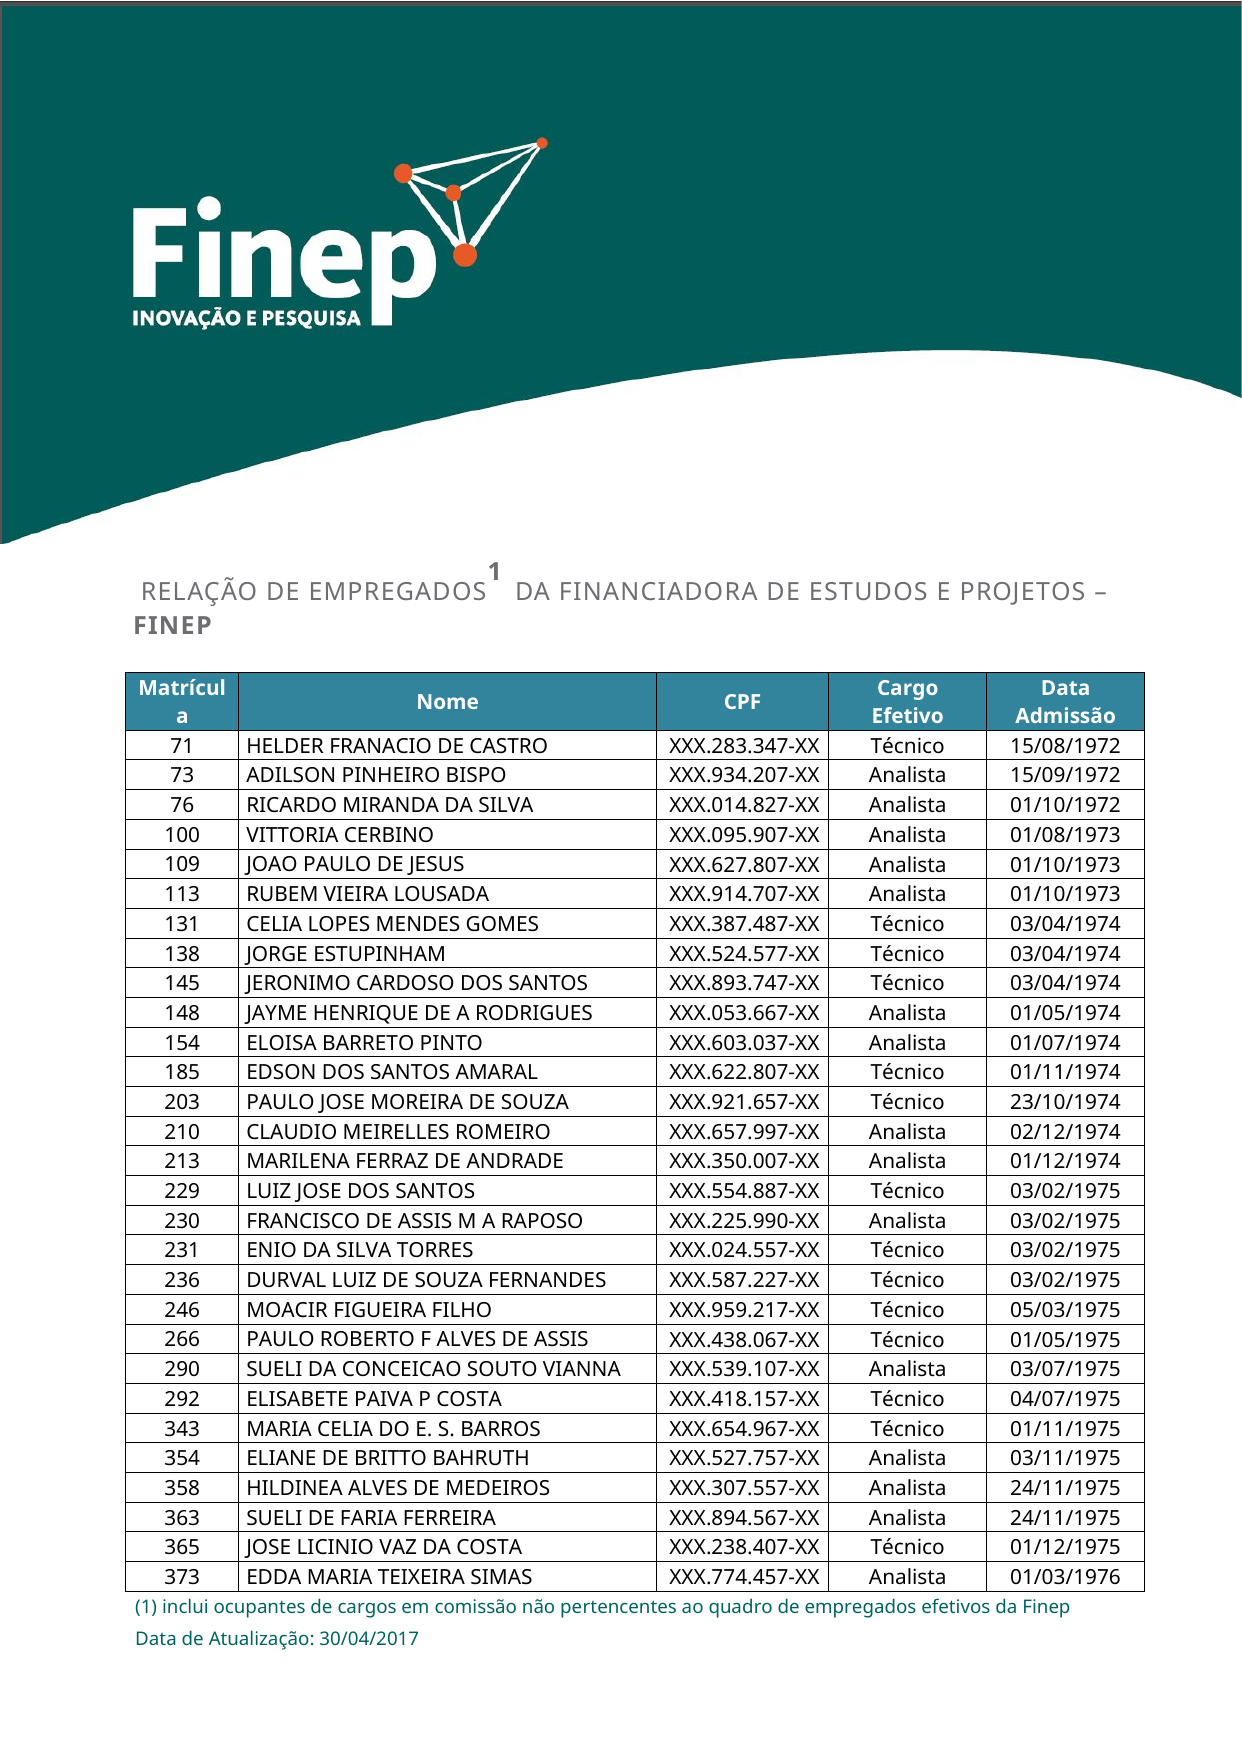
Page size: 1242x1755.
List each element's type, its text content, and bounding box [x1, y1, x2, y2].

table_cell JORGE ESTUPINHAM [239, 939, 656, 967]
table_cell 109 [126, 850, 238, 878]
table_header CPF [657, 673, 828, 730]
table_cell Analista [829, 1146, 986, 1175]
table_cell Técnico [829, 731, 986, 759]
table_cell 203 [126, 1087, 238, 1116]
table_cell 01/10/1973 [987, 850, 1144, 878]
table_cell 01/03/1976 [987, 1562, 1144, 1591]
table_cell 01/11/1974 [987, 1057, 1144, 1086]
table_cell ENIO DA SILVA TORRES [239, 1235, 656, 1264]
table_cell ELISABETE PAIVA P COSTA [239, 1384, 656, 1412]
table_cell 01/05/1975 [987, 1325, 1144, 1353]
table_cell 24/11/1975 [987, 1503, 1144, 1531]
table_cell 01/08/1973 [987, 820, 1144, 848]
table_cell 100 [126, 820, 238, 848]
table_cell HILDINEA ALVES DE MEDEIROS [239, 1473, 656, 1502]
table_cell 266 [126, 1325, 238, 1353]
table_cell RUBEM VIEIRA LOUSADA [239, 879, 656, 908]
table_cell 343 [126, 1414, 238, 1442]
table_cell 113 [126, 879, 238, 908]
table_cell Analista [829, 1206, 986, 1234]
table_cell Analista [829, 1354, 986, 1383]
table_cell XXX.238.407-XX [657, 1532, 828, 1561]
table_cell 246 [126, 1295, 238, 1323]
table_cell 145 [126, 968, 238, 997]
table_cell 01/12/1975 [987, 1532, 1144, 1561]
table_cell HELDER FRANACIO DE CASTRO [239, 731, 656, 759]
table_cell Analista [829, 1503, 986, 1531]
table_cell 23/10/1974 [987, 1087, 1144, 1116]
table_cell XXX.418.157-XX [657, 1384, 828, 1412]
table_cell 210 [126, 1117, 238, 1145]
table_cell RICARDO MIRANDA DA SILVA [239, 790, 656, 819]
table_cell JAYME HENRIQUE DE A RODRIGUES [239, 998, 656, 1027]
table_cell Analista [829, 790, 986, 819]
table_cell 15/08/1972 [987, 731, 1144, 759]
table_cell XXX.053.667-XX [657, 998, 828, 1027]
table_cell 373 [126, 1562, 238, 1591]
table_header Cargo Efetivo [829, 673, 986, 730]
table_cell 229 [126, 1176, 238, 1205]
table_cell CLAUDIO MEIRELLES ROMEIRO [239, 1117, 656, 1145]
table_cell Técnico [829, 1176, 986, 1205]
table_cell XXX.225.990-XX [657, 1206, 828, 1234]
table_cell XXX.603.037-XX [657, 1028, 828, 1056]
table_cell XXX.959.217-XX [657, 1295, 828, 1323]
table_cell Técnico [829, 1265, 986, 1294]
table_cell 131 [126, 909, 238, 937]
table_cell EDSON DOS SANTOS AMARAL [239, 1057, 656, 1086]
table_cell 03/04/1974 [987, 939, 1144, 967]
table_cell Analista [829, 1562, 986, 1591]
table_cell DURVAL LUIZ DE SOUZA FERNANDES [239, 1265, 656, 1294]
table_cell Analista [829, 820, 986, 848]
table_cell 292 [126, 1384, 238, 1412]
table_cell Técnico [829, 1235, 986, 1264]
table_cell XXX.894.567-XX [657, 1503, 828, 1531]
table_header Data Admissão [987, 673, 1144, 730]
table_cell MOACIR FIGUEIRA FILHO [239, 1295, 656, 1323]
table_cell 231 [126, 1235, 238, 1264]
table_cell XXX.350.007-XX [657, 1146, 828, 1175]
table_cell 04/07/1975 [987, 1384, 1144, 1412]
table_cell 185 [126, 1057, 238, 1086]
table_cell XXX.587.227-XX [657, 1265, 828, 1294]
table_cell 236 [126, 1265, 238, 1294]
table_cell Analista [829, 879, 986, 908]
table_cell 365 [126, 1532, 238, 1561]
table_cell XXX.654.967-XX [657, 1414, 828, 1442]
table_cell 290 [126, 1354, 238, 1383]
table_cell Técnico [829, 939, 986, 967]
table_cell LUIZ JOSE DOS SANTOS [239, 1176, 656, 1205]
table_cell 154 [126, 1028, 238, 1056]
table_cell 03/02/1975 [987, 1176, 1144, 1205]
table_cell 03/02/1975 [987, 1265, 1144, 1294]
table_cell 73 [126, 760, 238, 789]
table_cell JOSE LICINIO VAZ DA COSTA [239, 1532, 656, 1561]
table_cell 24/11/1975 [987, 1473, 1144, 1502]
table_cell XXX.524.577-XX [657, 939, 828, 967]
table_cell ELIANE DE BRITTO BAHRUTH [239, 1443, 656, 1472]
table_cell 01/05/1974 [987, 998, 1144, 1027]
table_cell SUELI DE FARIA FERREIRA [239, 1503, 656, 1531]
table_cell Técnico [829, 1532, 986, 1561]
table_cell 05/03/1975 [987, 1295, 1144, 1323]
table_cell 71 [126, 731, 238, 759]
table_cell Analista [829, 1117, 986, 1145]
table_cell XXX.627.807-XX [657, 850, 828, 878]
table_cell Técnico [829, 1087, 986, 1116]
table_cell 76 [126, 790, 238, 819]
table_cell 148 [126, 998, 238, 1027]
table_cell 03/04/1974 [987, 909, 1144, 937]
table_cell 358 [126, 1473, 238, 1502]
table_cell 02/12/1974 [987, 1117, 1144, 1145]
table_cell XXX.527.757-XX [657, 1443, 828, 1472]
table_cell 03/02/1975 [987, 1235, 1144, 1264]
table_cell 138 [126, 939, 238, 967]
table_cell XXX.657.997-XX [657, 1117, 828, 1145]
table_cell 03/11/1975 [987, 1443, 1144, 1472]
table_cell MARIA CELIA DO E. S. BARROS [239, 1414, 656, 1442]
table_cell 03/02/1975 [987, 1206, 1144, 1234]
table_cell FRANCISCO DE ASSIS M A RAPOSO [239, 1206, 656, 1234]
table_cell XXX.934.207-XX [657, 760, 828, 789]
table_cell Técnico [829, 968, 986, 997]
table_cell 354 [126, 1443, 238, 1472]
table_cell XXX.283.347-XX [657, 731, 828, 759]
table_cell 01/10/1973 [987, 879, 1144, 908]
table_cell Analista [829, 760, 986, 789]
table_cell Analista [829, 1028, 986, 1056]
table_cell 213 [126, 1146, 238, 1175]
table_cell MARILENA FERRAZ DE ANDRADE [239, 1146, 656, 1175]
table_cell PAULO JOSE MOREIRA DE SOUZA [239, 1087, 656, 1116]
table_cell XXX.622.807-XX [657, 1057, 828, 1086]
table_cell 03/04/1974 [987, 968, 1144, 997]
table_cell Técnico [829, 1384, 986, 1412]
table_cell 03/07/1975 [987, 1354, 1144, 1383]
table_cell ADILSON PINHEIRO BISPO [239, 760, 656, 789]
table_cell Analista [829, 1473, 986, 1502]
table_cell SUELI DA CONCEICAO SOUTO VIANNA [239, 1354, 656, 1383]
table_cell CELIA LOPES MENDES GOMES [239, 909, 656, 937]
table_cell XXX.387.487-XX [657, 909, 828, 937]
table_cell ELOISA BARRETO PINTO [239, 1028, 656, 1056]
table_header Nome [239, 673, 656, 730]
table_header Matrícula [126, 673, 238, 730]
table_cell Analista [829, 998, 986, 1027]
table_cell XXX.539.107-XX [657, 1354, 828, 1383]
table_cell XXX.914.707-XX [657, 879, 828, 908]
table_cell 01/11/1975 [987, 1414, 1144, 1442]
table_cell Técnico [829, 909, 986, 937]
table_cell Técnico [829, 1295, 986, 1323]
table_cell XXX.024.557-XX [657, 1235, 828, 1264]
table_cell XXX.921.657-XX [657, 1087, 828, 1116]
table_cell EDDA MARIA TEIXEIRA SIMAS [239, 1562, 656, 1591]
table_cell Técnico [829, 1325, 986, 1353]
table_cell XXX.893.747-XX [657, 968, 828, 997]
table_cell JERONIMO CARDOSO DOS SANTOS [239, 968, 656, 997]
table_cell XXX.554.887-XX [657, 1176, 828, 1205]
table_cell XXX.014.827-XX [657, 790, 828, 819]
table_cell Técnico [829, 1057, 986, 1086]
table_cell XXX.774.457-XX [657, 1562, 828, 1591]
table_cell 363 [126, 1503, 238, 1531]
table_cell XXX.438.067-XX [657, 1325, 828, 1353]
table_cell Analista [829, 850, 986, 878]
table_cell XXX.307.557-XX [657, 1473, 828, 1502]
table_cell 01/12/1974 [987, 1146, 1144, 1175]
table_cell PAULO ROBERTO F ALVES DE ASSIS [239, 1325, 656, 1353]
table_cell 230 [126, 1206, 238, 1234]
table_cell 01/07/1974 [987, 1028, 1144, 1056]
table_cell Analista [829, 1443, 986, 1472]
table_cell JOAO PAULO DE JESUS [239, 850, 656, 878]
table_cell 01/10/1972 [987, 790, 1144, 819]
table_cell 15/09/1972 [987, 760, 1144, 789]
table_cell XXX.095.907-XX [657, 820, 828, 848]
table_cell VITTORIA CERBINO [239, 820, 656, 848]
table_cell Técnico [829, 1414, 986, 1442]
